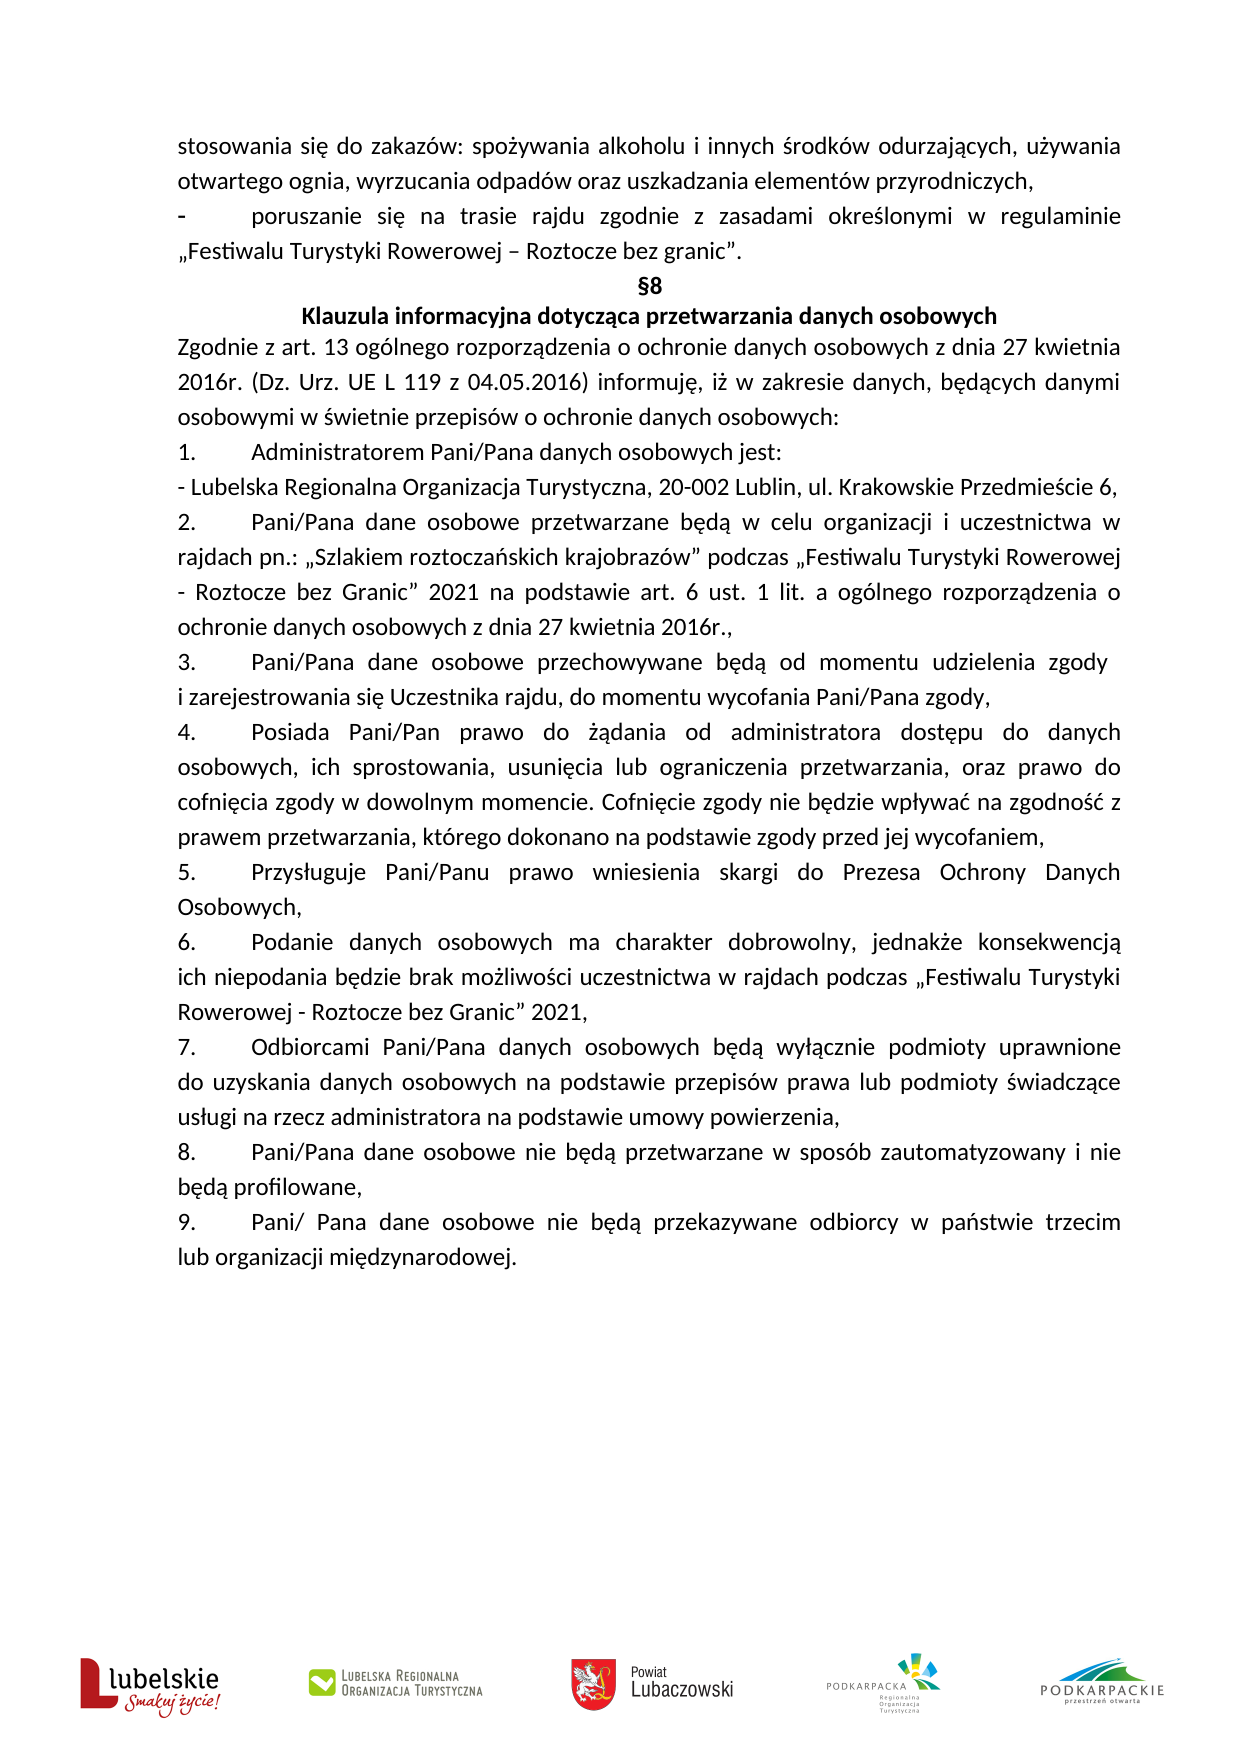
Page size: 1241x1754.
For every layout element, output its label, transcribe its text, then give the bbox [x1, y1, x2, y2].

list Administratorem Pani/Pana danych osobowych jest: [177, 436, 1122, 466]
list poruszanie się na trasie rajdu zgodnie z zasadami określonymi w regulaminie „Festiwalu Turystyki Rowerowej – Roztocze bez granic”. [177, 200, 1122, 265]
list Podanie danych osobowych ma charakter dobrowolny, jednakże konsekwencją ich niepodania będzie brak możliwości uczestnictwa w rajdach podczas „Festiwalu Turystyki Rowerowej - Roztocze bez Granic” 2021, [177, 926, 1122, 1026]
list Pani/Pana dane osobowe nie będą przetwarzane w sposób zautomatyzowany i nie będą profilowane, [177, 1136, 1122, 1201]
list Pani/ Pana dane osobowe nie będą przekazywane odbiorcy w państwie trzecim lub organizacji międzynarodowej. [177, 1206, 1122, 1271]
text Zgodnie z art. 13 ogólnego rozporządzenia o ochronie danych osobowych z dnia 27 kwietnia 2016r. (Dz. Urz. UE L 119 z 04.05.2016) informuję, iż w zakresie danych, będących danymi osobowymi w świetnie przepisów o ochronie danych osobowych: [177, 331, 1122, 431]
list Pani/Pana dane osobowe przechowywane będą od momentu udzielenia zgody i zarejestrowania się Uczestnika rajdu, do momentu wycofania Pani/Pana zgody, [177, 646, 1122, 711]
list Odbiorcami Pani/Pana danych osobowych będą wyłącznie podmioty uprawnione do uzyskania danych osobowych na podstawie przepisów prawa lub podmioty świadczące usługi na rzecz administratora na podstawie umowy powierzenia, [177, 1031, 1122, 1131]
text Klauzula informacyjna dotycząca przetwarzania danych osobowych [177, 300, 1122, 331]
text - Lubelska Regionalna Organizacja Turystyczna, 20-002 Lublin, ul. Krakowskie Przedmieście 6, [177, 471, 1122, 501]
list Pani/Pana dane osobowe przetwarzane będą w celu organizacji i uczestnictwa w rajdach pn.: „Szlakiem roztoczańskich krajobrazów” podczas „Festiwalu Turystyki Rowerowej - Roztocze bez Granic” 2021 na podstawie art. 6 ust. 1 lit. a ogólnego rozporządzenia o ochronie danych osobowych z dnia 27 kwietnia 2016r., [177, 506, 1122, 641]
text §8 [177, 270, 1122, 300]
list Przysługuje Pani/Panu prawo wniesienia skargi do Prezesa Ochrony Danych Osobowych, [177, 856, 1122, 921]
list Posiada Pani/Pan prawo do żądania od administratora dostępu do danych osobowych, ich sprostowania, usunięcia lub ograniczenia przetwarzania, oraz prawo do cofnięcia zgody w dowolnym momencie. Cofnięcie zgody nie będzie wpływać na zgodność z prawem przetwarzania, którego dokonano na podstawie zgody przed jej wycofaniem, [177, 716, 1122, 851]
text stosowania się do zakazów: spożywania alkoholu i innych środków odurzających, używania otwartego ognia, wyrzucania odpadów oraz uszkadzania elementów przyrodniczych, [177, 130, 1122, 195]
